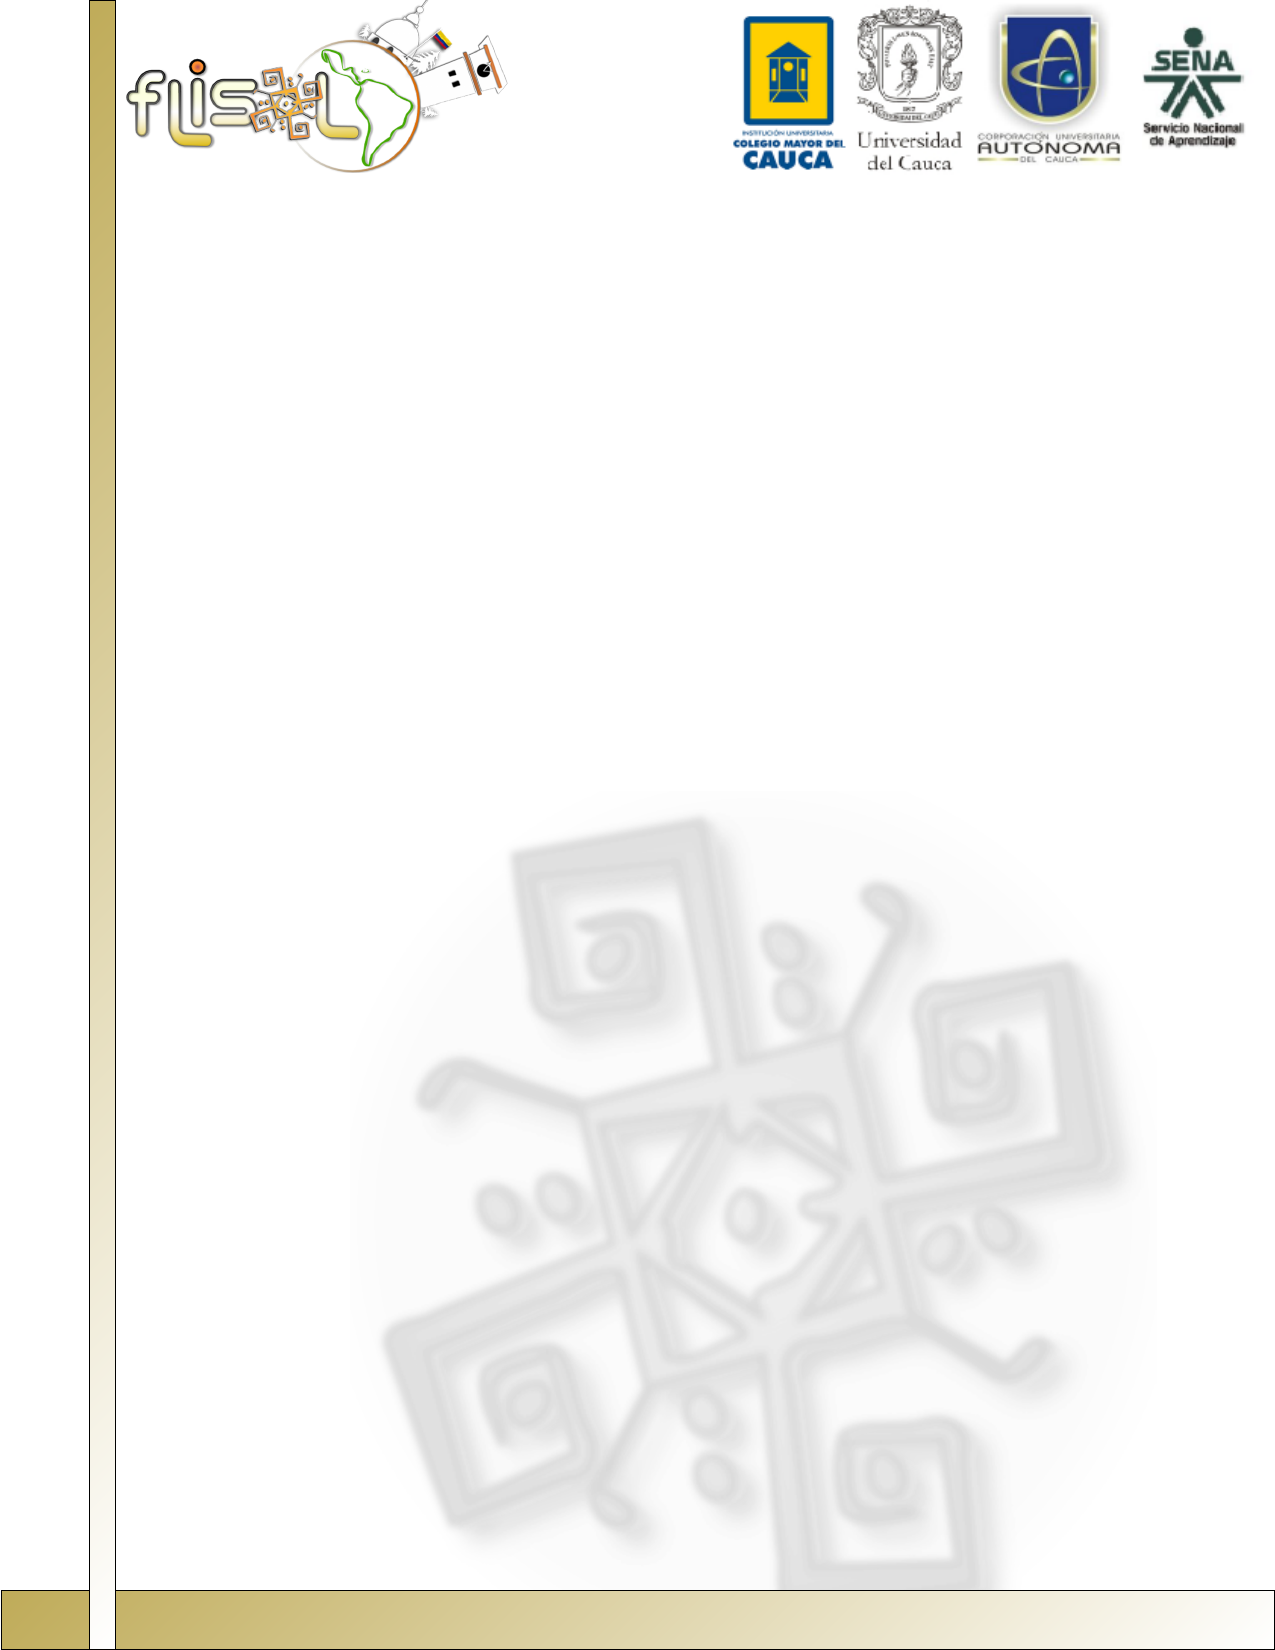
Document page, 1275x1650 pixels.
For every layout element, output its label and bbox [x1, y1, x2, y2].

picture [126, 0, 508, 173]
picture [400, 849, 1157, 1590]
